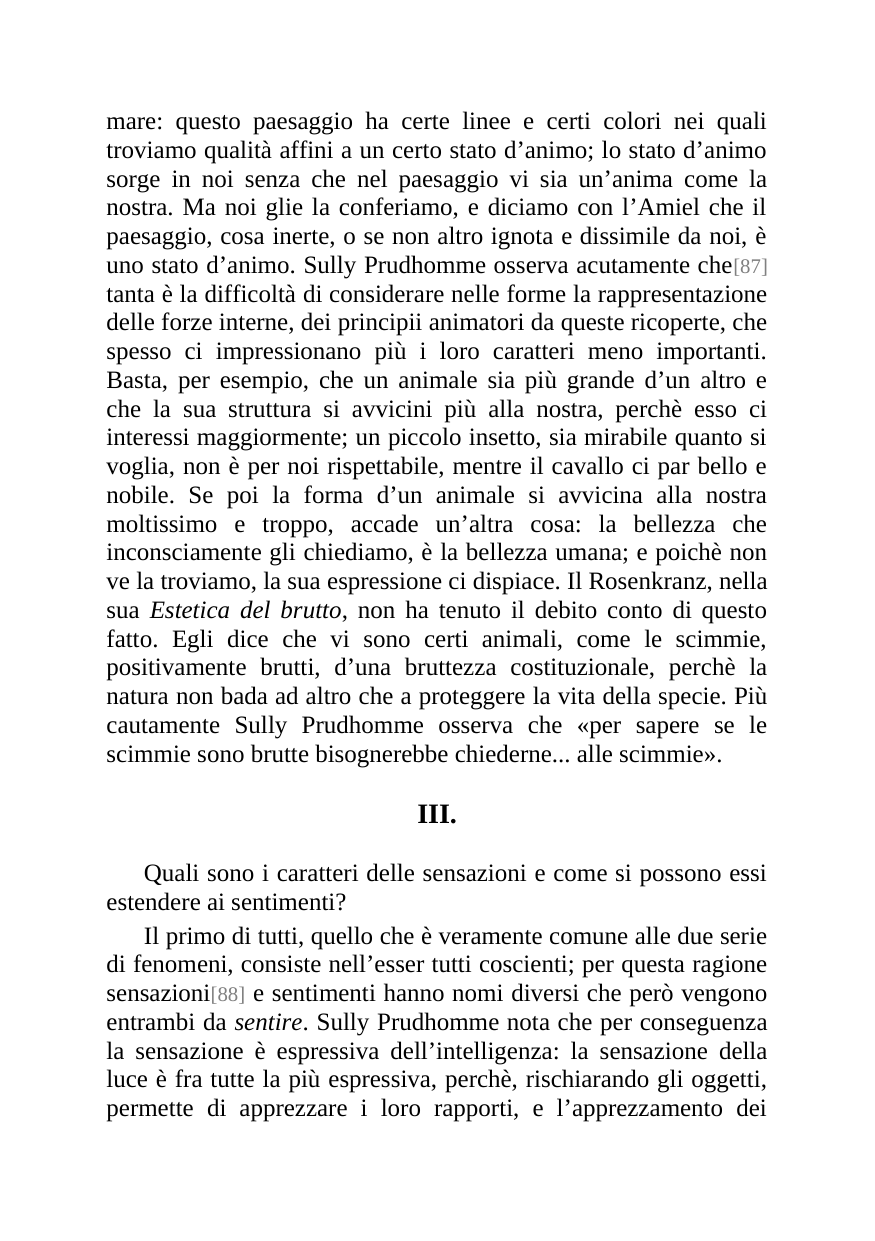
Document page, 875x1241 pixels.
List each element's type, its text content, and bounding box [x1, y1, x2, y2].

text Quali sono i caratteri delle sensazioni e come si possono essi estendere ai sentimenti? [106, 858, 768, 916]
text Il primo di tutti, quello che è veramente comune alle due serie di fenomeni, consiste nell’esser tutti coscienti; per questa ragione sensazioni[88] e sentimenti hanno nomi diversi che però vengono entrambi da sentire. Sully Prudhomme nota che per conseguenza la sensazione è espressiva dell’intelligenza: la sensazione della luce è fra tutte la più espressiva, perchè, rischiarando gli oggetti, permette di apprezzare i loro rapporti, e l’apprezzamento dei [106, 921, 768, 1122]
subtitle III. [106, 797, 768, 829]
text mare: questo paesaggio ha certe linee e certi colori nei quali troviamo qualità affini a un certo stato d’animo; lo stato d’animo sorge in noi senza che nel paesaggio vi sia un’anima come la nostra. Ma noi glie la conferiamo, e diciamo con l’Amiel che il paesaggio, cosa inerte, o se non altro ignota e dissimile da noi, è uno stato d’animo. Sully Prudhomme osserva acutamente che[87] tanta è la difficoltà di considerare nelle forme la rappresentazione delle forze interne, dei principii animatori da queste ricoperte, che spesso ci impressionano più i loro caratteri meno importanti. Basta, per esempio, che un animale sia più grande d’un altro e che la sua struttura si avvicini più alla nostra, perchè esso ci interessi maggiormente; un piccolo insetto, sia mirabile quanto si voglia, non è per noi rispettabile, mentre il cavallo ci par bello e nobile. Se poi la forma d’un animale si avvicina alla nostra moltissimo e troppo, accade un’altra cosa: la bellezza che inconsciamente gli chiediamo, è la bellezza umana; e poichè non ve la troviamo, la sua espressione ci dispiace. Il Rosenkranz, nella sua Estetica del brutto, non ha tenuto il debito conto di questo fatto. Egli dice che vi sono certi animali, come le scimmie, positivamente brutti, d’una bruttezza costituzionale, perchè la natura non bada ad altro che a proteggere la vita della specie. Più cautamente Sully Prudhomme osserva che «per sapere se le scimmie sono brutte bisognerebbe chiederne... alle scimmie». [106, 106, 768, 767]
